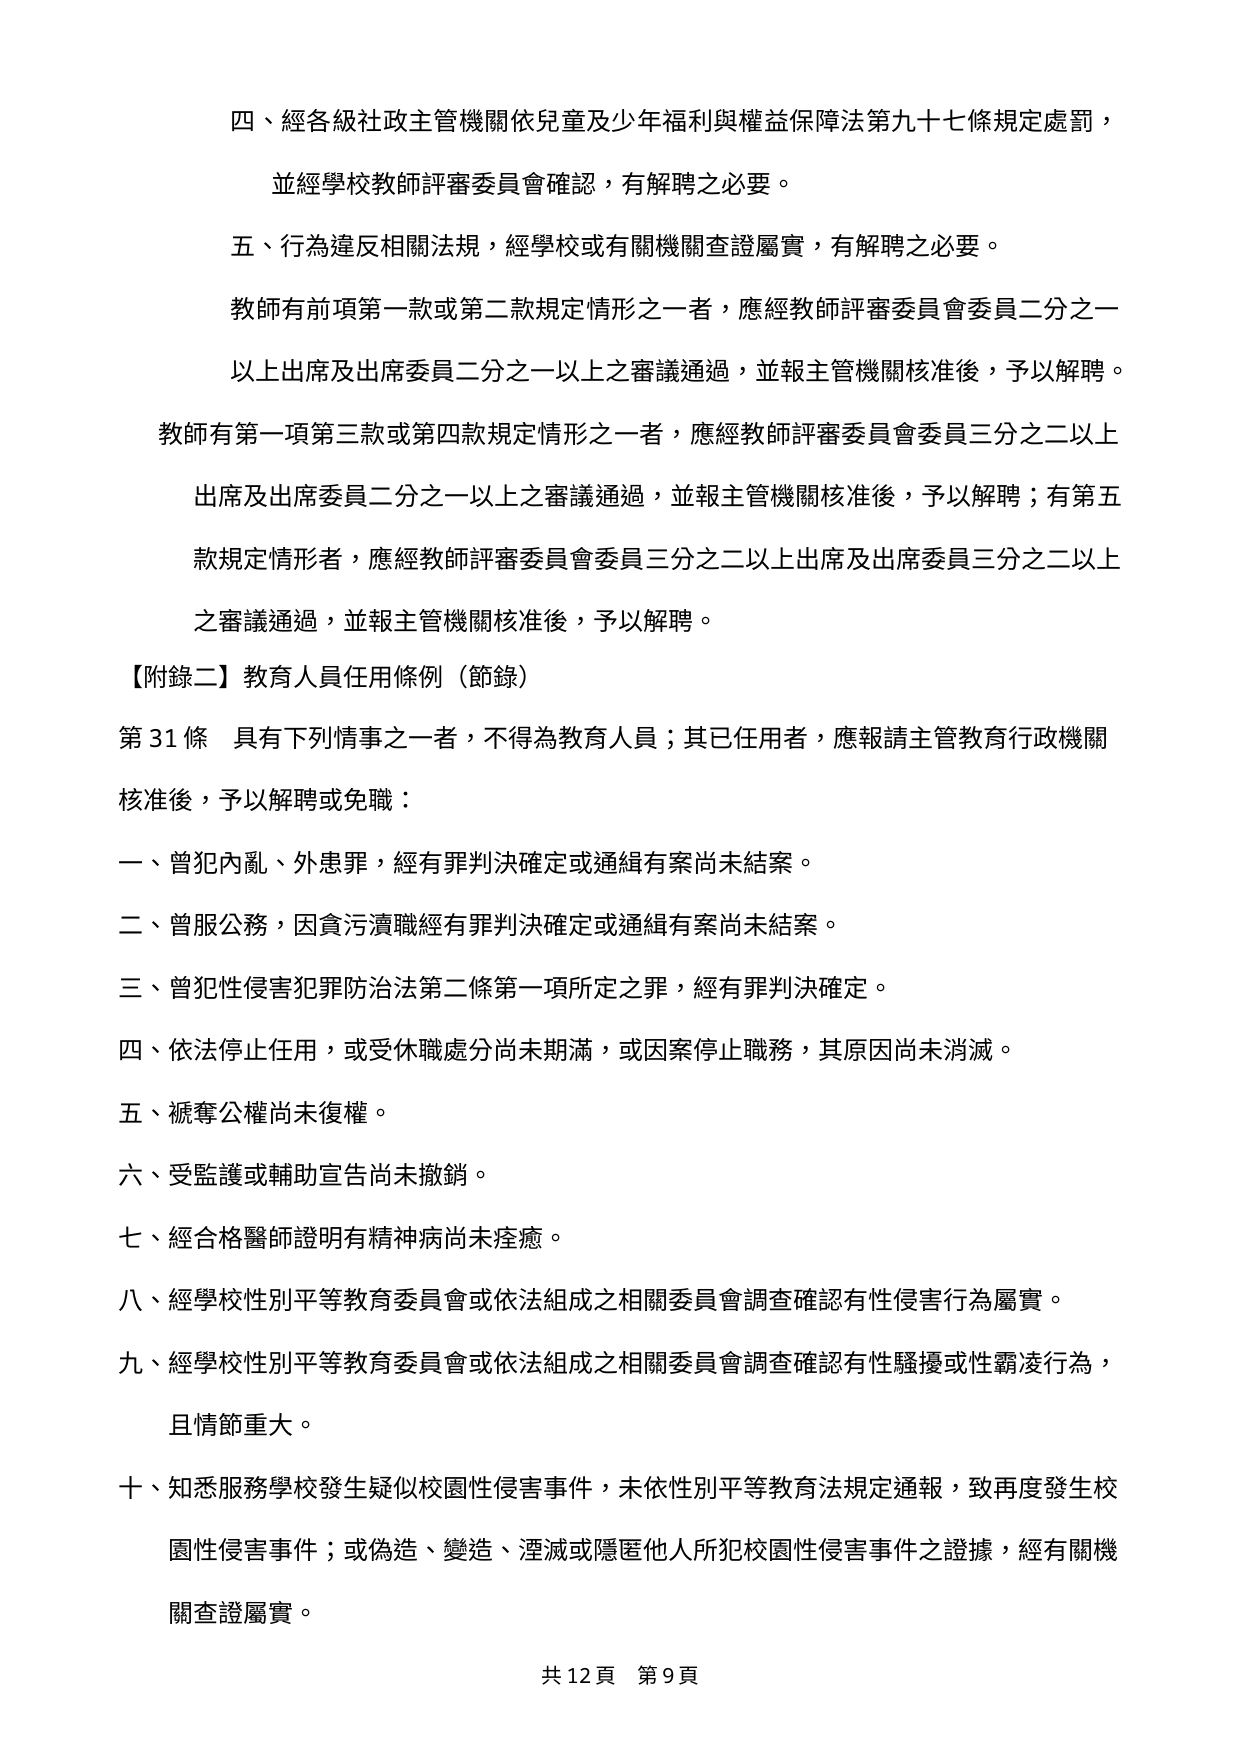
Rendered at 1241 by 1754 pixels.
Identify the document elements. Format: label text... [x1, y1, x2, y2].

text 八、經學校性別平等教育委員會或依法組成之相關委員會調查確認有性侵害行為屬實。 [118, 1257, 1122, 1320]
text 十、知悉服務學校發生疑似校園性侵害事件，未依性別平等教育法規定通報，致再度發生校園性侵害事件；或偽造、變造、湮滅或隱匿他人所犯校園性侵害事件之證據，經有關機關查證屬實。 [118, 1445, 1122, 1632]
text 教師有第一項第三款或第四款規定情形之一者，應經教師評審委員會委員三分之二以上出席及出席委員二分之一以上之審議通過，並報主管機關核准後，予以解聘；有第五款規定情形者，應經教師評審委員會委員三分之二以上出席及出席委員三分之二以上之審議通過，並報主管機關核准後，予以解聘。 [118, 391, 1122, 641]
text 一、曾犯內亂、外患罪，經有罪判決確定或通緝有案尚未結案。 [118, 820, 1122, 882]
text 四、依法停止任用，或受休職處分尚未期滿，或因案停止職務，其原因尚未消滅。 [118, 1007, 1122, 1070]
text 九、經學校性別平等教育委員會或依法組成之相關委員會調查確認有性騷擾或性霸凌行為，且情節重大。 [118, 1320, 1122, 1445]
text 七、經合格醫師證明有精神病尚未痊癒。 [118, 1195, 1122, 1257]
text 第31條 具有下列情事之一者，不得為教育人員；其已任用者，應報請主管教育行政機關核准後，予以解聘或免職： [118, 695, 1122, 820]
text 五、褫奪公權尚未復權。 [118, 1070, 1122, 1132]
text 二、曾服公務，因貪污瀆職經有罪判決確定或通緝有案尚未結案。 [118, 882, 1122, 945]
text 四、經各級社政主管機關依兒童及少年福利與權益保障法第九十七條規定處罰，並經學校教師評審委員會確認，有解聘之必要。 [230, 78, 1122, 203]
text 五、行為違反相關法規，經學校或有關機關查證屬實，有解聘之必要。 [230, 203, 1122, 266]
text 教師有前項第一款或第二款規定情形之一者，應經教師評審委員會委員二分之一以上出席及出席委員二分之一以上之審議通過，並報主管機關核准後，予以解聘。 [230, 266, 1122, 391]
text 三、曾犯性侵害犯罪防治法第二條第一項所定之罪，經有罪判決確定。 [118, 945, 1122, 1007]
text 六、受監護或輔助宣告尚未撤銷。 [118, 1132, 1122, 1195]
text 【附錄二】教育人員任用條例（節錄） [118, 653, 1122, 695]
